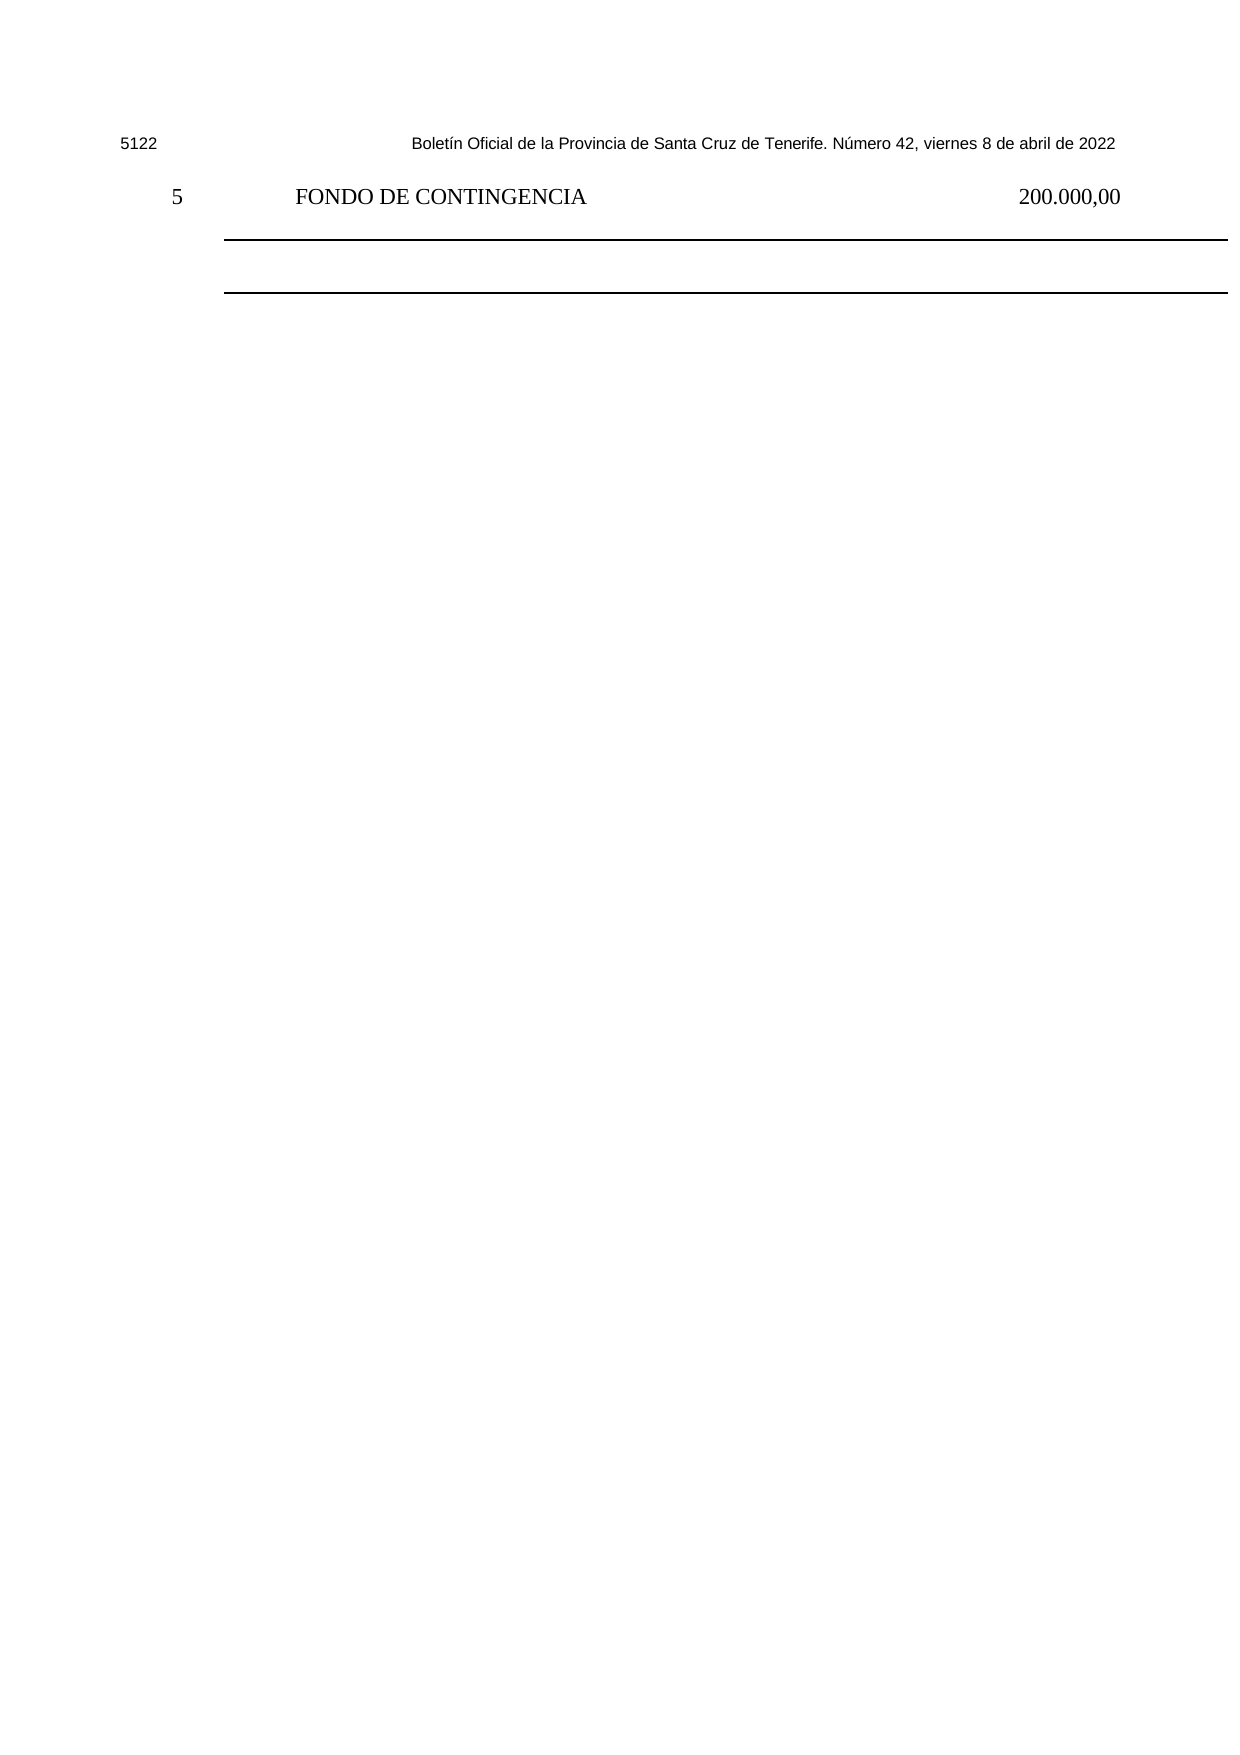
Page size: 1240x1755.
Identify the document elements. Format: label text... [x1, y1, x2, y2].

table_cell 200.000,00 [894, 173, 1127, 219]
table_cell FONDO DE CONTINGENCIA [239, 173, 894, 219]
table_cell 5 [166, 173, 239, 219]
